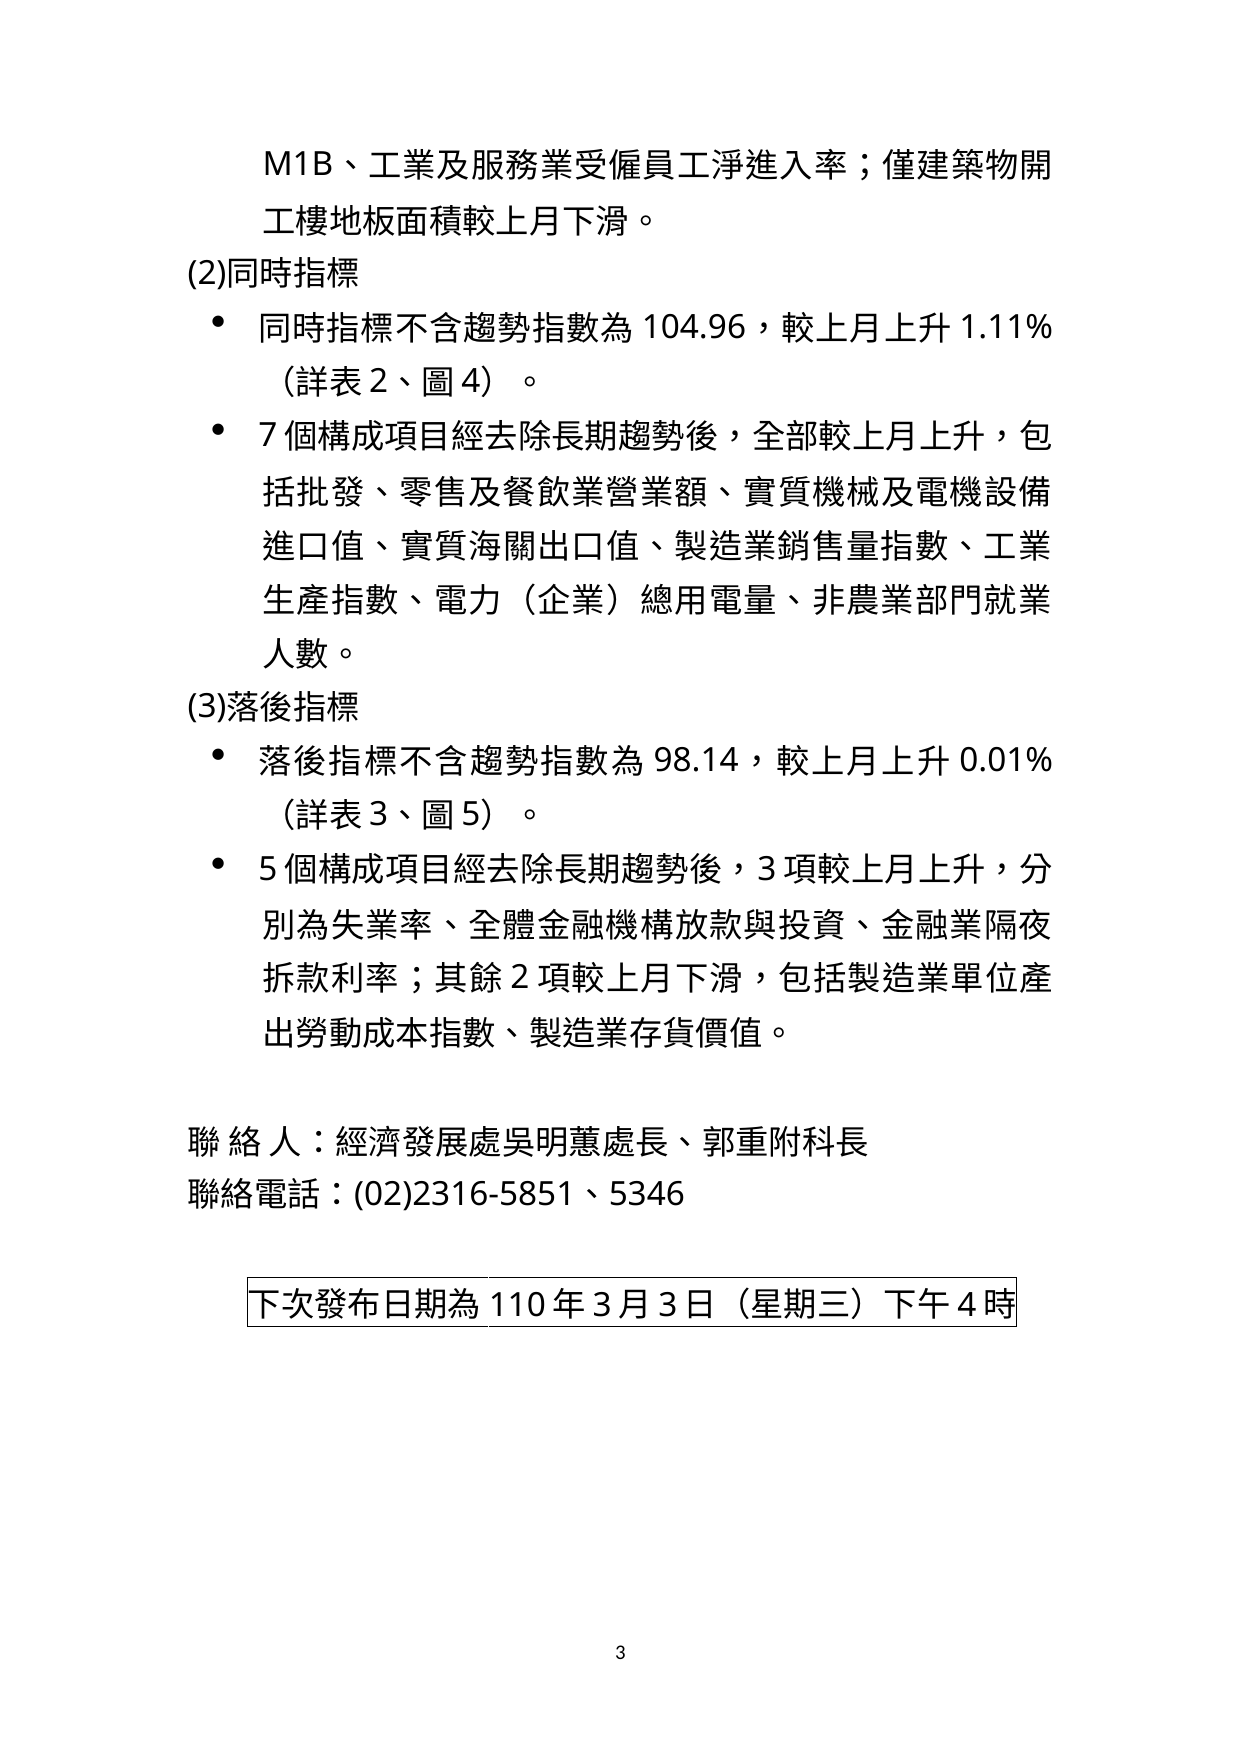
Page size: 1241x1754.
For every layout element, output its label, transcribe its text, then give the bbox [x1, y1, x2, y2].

text (3)落後指標 [187, 677, 1053, 732]
list 落後指標不含趨勢指數為98.14，較上月上升0.01%（詳表3、圖5）。 [212, 732, 1053, 840]
text 聯絡電話：(02)2316-5851、5346 [187, 1165, 1053, 1219]
list M1B、工業及服務業受僱員工淨進入率；僅建築物開工樓地板面積較上月下滑。 [212, 136, 1053, 244]
list 5個構成項目經去除長期趨勢後，3項較上月上升，分別為失業率、全體金融機構放款與投資、金融業隔夜拆款利率；其餘2項較上月下滑，包括製造業單位產出勞動成本指數、製造業存貨價值。 [212, 840, 1053, 1057]
text 下次發布日期為 110年3月3日（星期三）下午4時 [211, 1273, 1053, 1327]
text 聯 絡 人：經濟發展處吳明蕙處長、郭重附科長 [187, 1111, 1053, 1165]
list 7個構成項目經去除長期趨勢後，全部較上月上升，包括批發、零售及餐飲業營業額、實質機械及電機設備進口值、實質海關出口值、製造業銷售量指數、工業生產指數、電力（企業）總用電量、非農業部門就業人數。 [212, 407, 1053, 677]
list 同時指標不含趨勢指數為104.96，較上月上升1.11%（詳表2、圖4）。 [212, 298, 1053, 407]
text (2)同時指標 [187, 244, 1053, 298]
